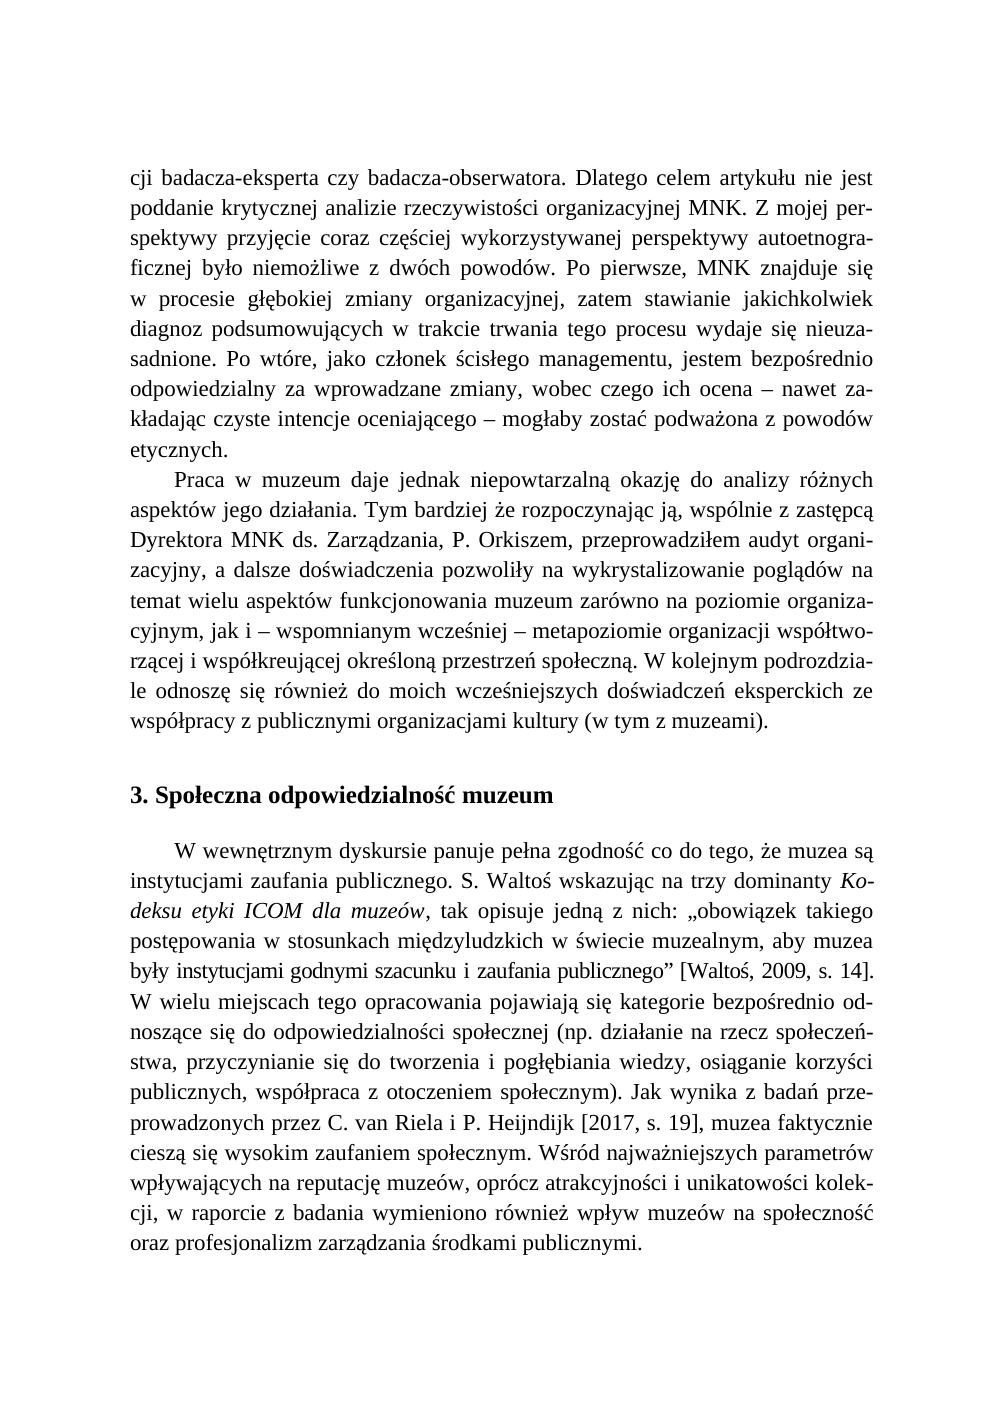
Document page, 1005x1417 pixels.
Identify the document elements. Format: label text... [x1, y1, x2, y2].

subtitle Społeczna odpowiedzialność muzeum [130, 780, 889, 809]
text Praca w muzeum daje jednak niepowtarzalną okazję do analizy różnych aspektów jego działania. Tym bardziej że rozpoczynając ją, wspólnie z zastępcą Dyrektora MNK ds. Zarządzania, P. Orkiszem, przeprowadziłem audyt organi- zacyjny, a dalsze doświadczenia pozwoliły na wykrystalizowanie poglądów na temat wielu aspektów funkcjonowania muzeum zarówno na poziomie organiza- cyjnym, jak i – wspomnianym wcześniej – metapoziomie organizacji współtwo- rzącej i współkreującej określoną przestrzeń społeczną. W kolejnym podrozdzia- le odnoszę się również do moich wcześniejszych doświadczeń eksperckich ze współpracy z publicznymi organizacjami kultury (w tym z muzeami). [130, 466, 874, 734]
text W wewnętrznym dyskursie panuje pełna zgodność co do tego, że muzea są instytucjami zaufania publicznego. S. Waltoś wskazując na trzy dominanty Ko- deksu etyki ICOM dla muzeów, tak opisuje jedną z nich: „obowiązek takiego postępowania w stosunkach międzyludzkich w świecie muzealnym, aby muzea były instytucjami godnymi szacunku i zaufania publicznego” [Waltoś, 2009, s. 14]. W wielu miejscach tego opracowania pojawiają się kategorie bezpośrednio od- noszące się do odpowiedzialności społecznej (np. działanie na rzecz społeczeń- stwa, przyczynianie się do tworzenia i pogłębiania wiedzy, osiąganie korzyści publicznych, współpraca z otoczeniem społecznym). Jak wynika z badań prze- prowadzonych przez C. van Riela i P. Heijndijk [2017, s. 19], muzea faktycznie cieszą się wysokim zaufaniem społecznym. Wśród najważniejszych parametrów wpływających na reputację muzeów, oprócz atrakcyjności i unikatowości kolek- cji, w raporcie z badania wymieniono również wpływ muzeów na społeczność oraz profesjonalizm zarządzania środkami publicznymi. [130, 837, 874, 1256]
text cji badacza-eksperta czy badacza-obserwatora. Dlatego celem artykułu nie jest poddanie krytycznej analizie rzeczywistości organizacyjnej MNK. Z mojej per- spektywy przyjęcie coraz częściej wykorzystywanej perspektywy autoetnogra- ficznej było niemożliwe z dwóch powodów. Po pierwsze, MNK znajduje się w procesie głębokiej zmiany organizacyjnej, zatem stawianie jakichkolwiek diagnoz podsumowujących w trakcie trwania tego procesu wydaje się nieuza- sadnione. Po wtóre, jako członek ścisłego managementu, jestem bezpośrednio odpowiedzialny za wprowadzane zmiany, wobec czego ich ocena – nawet za- kładając czyste intencje oceniającego – mogłaby zostać podważona z powodów etycznych. [130, 164, 874, 462]
